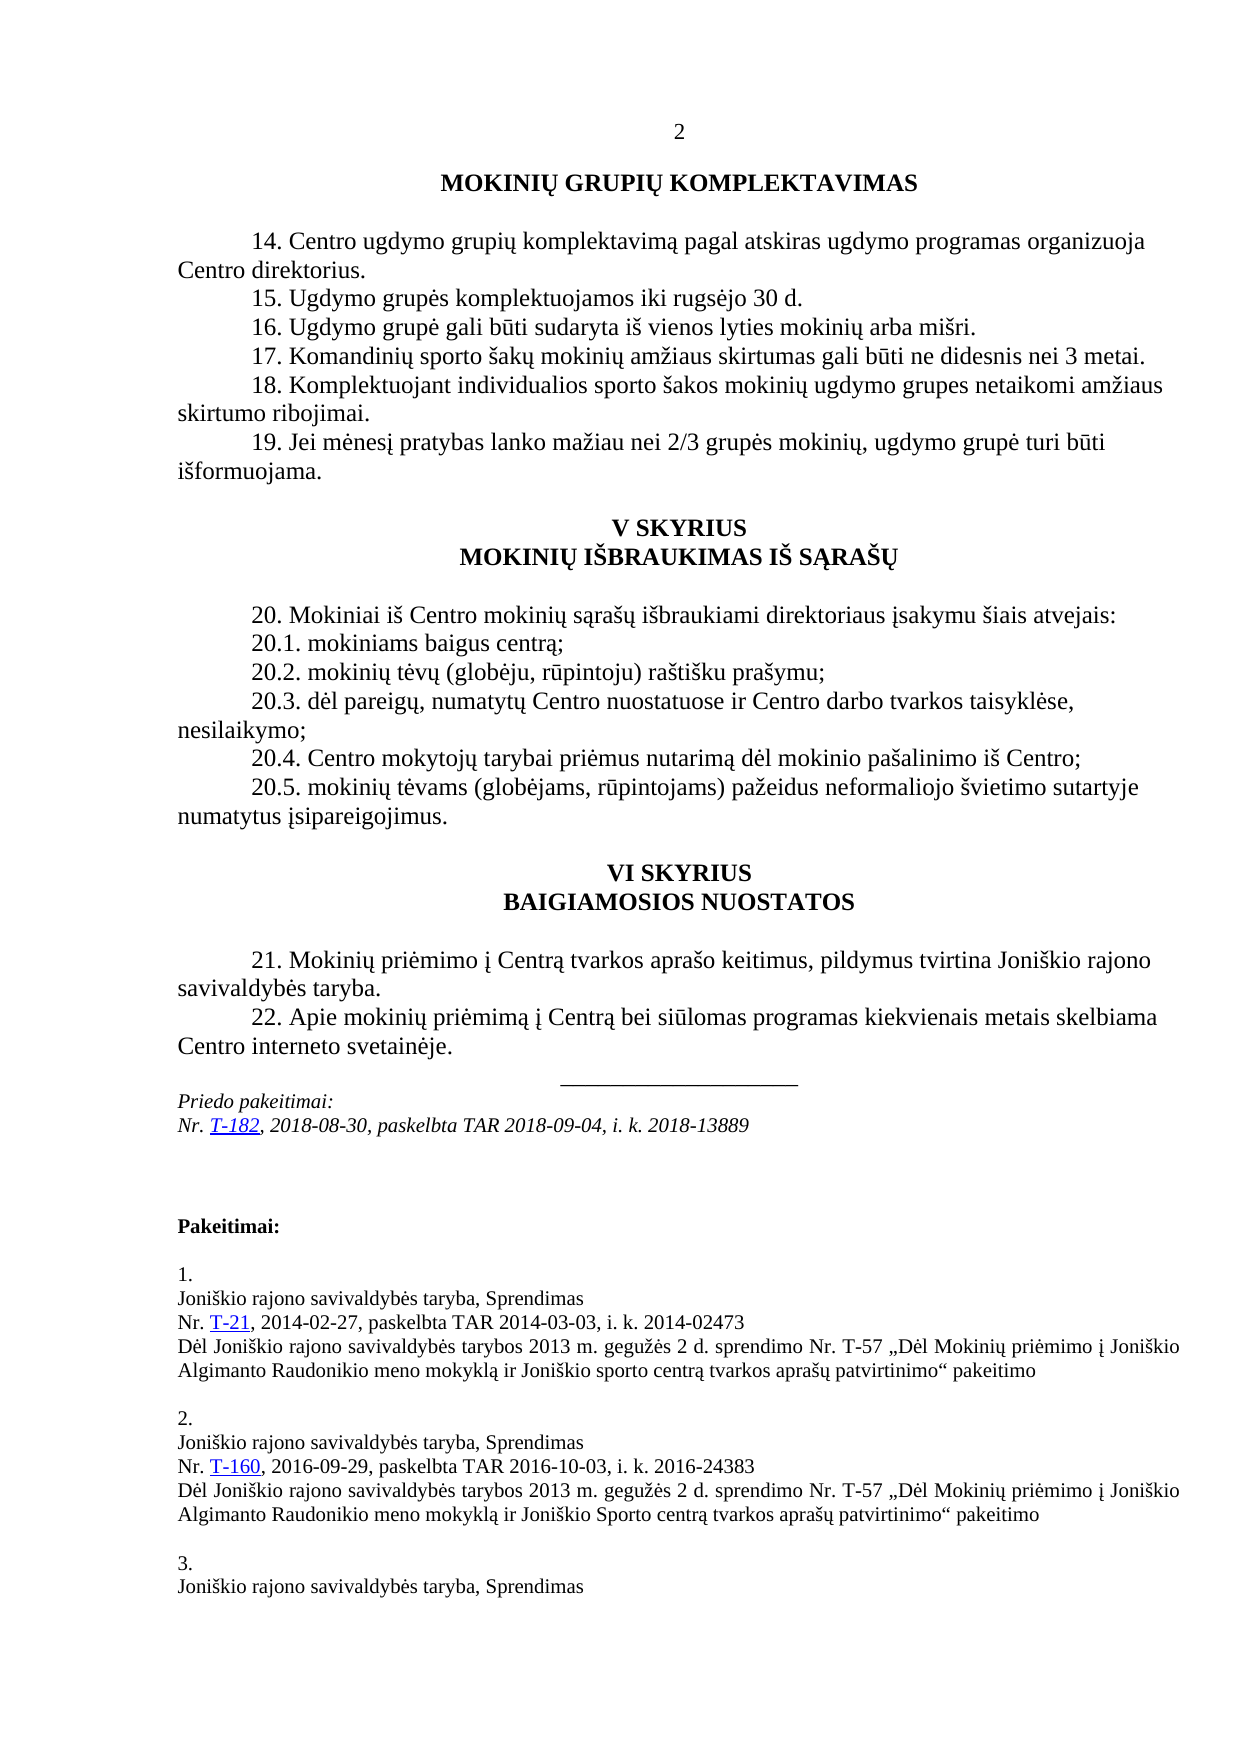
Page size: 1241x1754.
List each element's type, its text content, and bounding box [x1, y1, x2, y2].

text 17. Komandinių sporto šakų mokinių amžiaus skirtumas gali būti ne didesnis nei 3 metai. [177, 341, 1181, 370]
text Priedo pakeitimai: [177, 1088, 1181, 1113]
text 18. Komplektuojant individualios sporto šakos mokinių ugdymo grupes netaikomi amžiaus skirtumo ribojimai. [177, 370, 1181, 427]
text 22. Apie mokinių priėmimą į Centrą bei siūlomas programas kiekvienais metais skelbiama Centro interneto svetainėje. [177, 1002, 1181, 1060]
text 20.5. mokinių tėvams (globėjams, rūpintojams) pažeidus neformaliojo švietimo sutartyje numatytus įsipareigojimus. [177, 772, 1181, 830]
text 21. Mokinių priėmimo į Centrą tvarkos aprašo keitimus, pildymus tvirtina Joniškio rajono savivaldybės taryba. [177, 945, 1181, 1002]
text 20.4. Centro mokytojų tarybai priėmus nutarimą dėl mokinio pašalinimo iš Centro; [177, 743, 1181, 772]
text Joniškio rajono savivaldybės taryba, Sprendimas [177, 1286, 1181, 1310]
text 20.3. dėl pareigų, numatytų Centro nuostatuose ir Centro darbo tvarkos taisyklėse, nesilaikymo; [177, 686, 1181, 743]
text Joniškio rajono savivaldybės taryba, Sprendimas [177, 1430, 1181, 1454]
text 16. Ugdymo grupė gali būti sudaryta iš vienos lyties mokinių arba mišri. [177, 312, 1181, 341]
text 20.2. mokinių tėvų (globėju, rūpintoju) raštišku prašymu; [177, 657, 1181, 686]
text BAIGIAMOSIOS NUOSTATOS [177, 887, 1181, 916]
text 20.1. mokiniams baigus centrą; [177, 628, 1181, 657]
text VI SKYRIUS [177, 858, 1181, 887]
text 15. Ugdymo grupės komplektuojamos iki rugsėjo 30 d. [177, 283, 1181, 312]
text Dėl Joniškio rajono savivaldybės tarybos 2013 m. gegužės 2 d. sprendimo Nr. T-57 „Dėl Mokinių priėmimo į Joniškio Algimanto Raudonikio meno mokyklą ir Joniškio Sporto centrą tvarkos aprašų patvirtinimo“ pakeitimo [177, 1478, 1181, 1526]
text Joniškio rajono savivaldybės taryba, Sprendimas [177, 1574, 1181, 1598]
text 20. Mokiniai iš Centro mokinių sąrašų išbraukiami direktoriaus įsakymu šiais atvejais: [177, 600, 1181, 628]
text 2. [177, 1406, 1181, 1430]
text Nr. T-182, 2018-08-30, paskelbta TAR 2018-09-04, i. k. 2018-13889 [177, 1113, 1181, 1137]
text V SKYRIUS [177, 513, 1181, 542]
text 3. [177, 1550, 1181, 1574]
text Nr. T-21, 2014-02-27, paskelbta TAR 2014-03-03, i. k. 2014-02473 [177, 1310, 1181, 1334]
text MOKINIŲ GRUPIŲ KOMPLEKTAVIMAS [177, 168, 1181, 197]
text Nr. T-160, 2016-09-29, paskelbta TAR 2016-10-03, i. k. 2016-24383 [177, 1454, 1181, 1478]
text 1. [177, 1262, 1181, 1286]
text 14. Centro ugdymo grupių komplektavimą pagal atskiras ugdymo programas organizuoja Centro direktorius. [177, 226, 1181, 283]
text MOKINIŲ IŠBRAUKIMAS IŠ SĄRAŠŲ [177, 542, 1181, 571]
text Dėl Joniškio rajono savivaldybės tarybos 2013 m. gegužės 2 d. sprendimo Nr. T-57 „Dėl Mokinių priėmimo į Joniškio Algimanto Raudonikio meno mokyklą ir Joniškio sporto centrą tvarkos aprašų patvirtinimo“ pakeitimo [177, 1334, 1181, 1382]
text 19. Jei mėnesį pratybas lanko mažiau nei 2/3 grupės mokinių, ugdymo grupė turi būti išformuojama. [177, 427, 1181, 485]
text Pakeitimai: [177, 1213, 1181, 1238]
text ___________________ [177, 1060, 1181, 1088]
